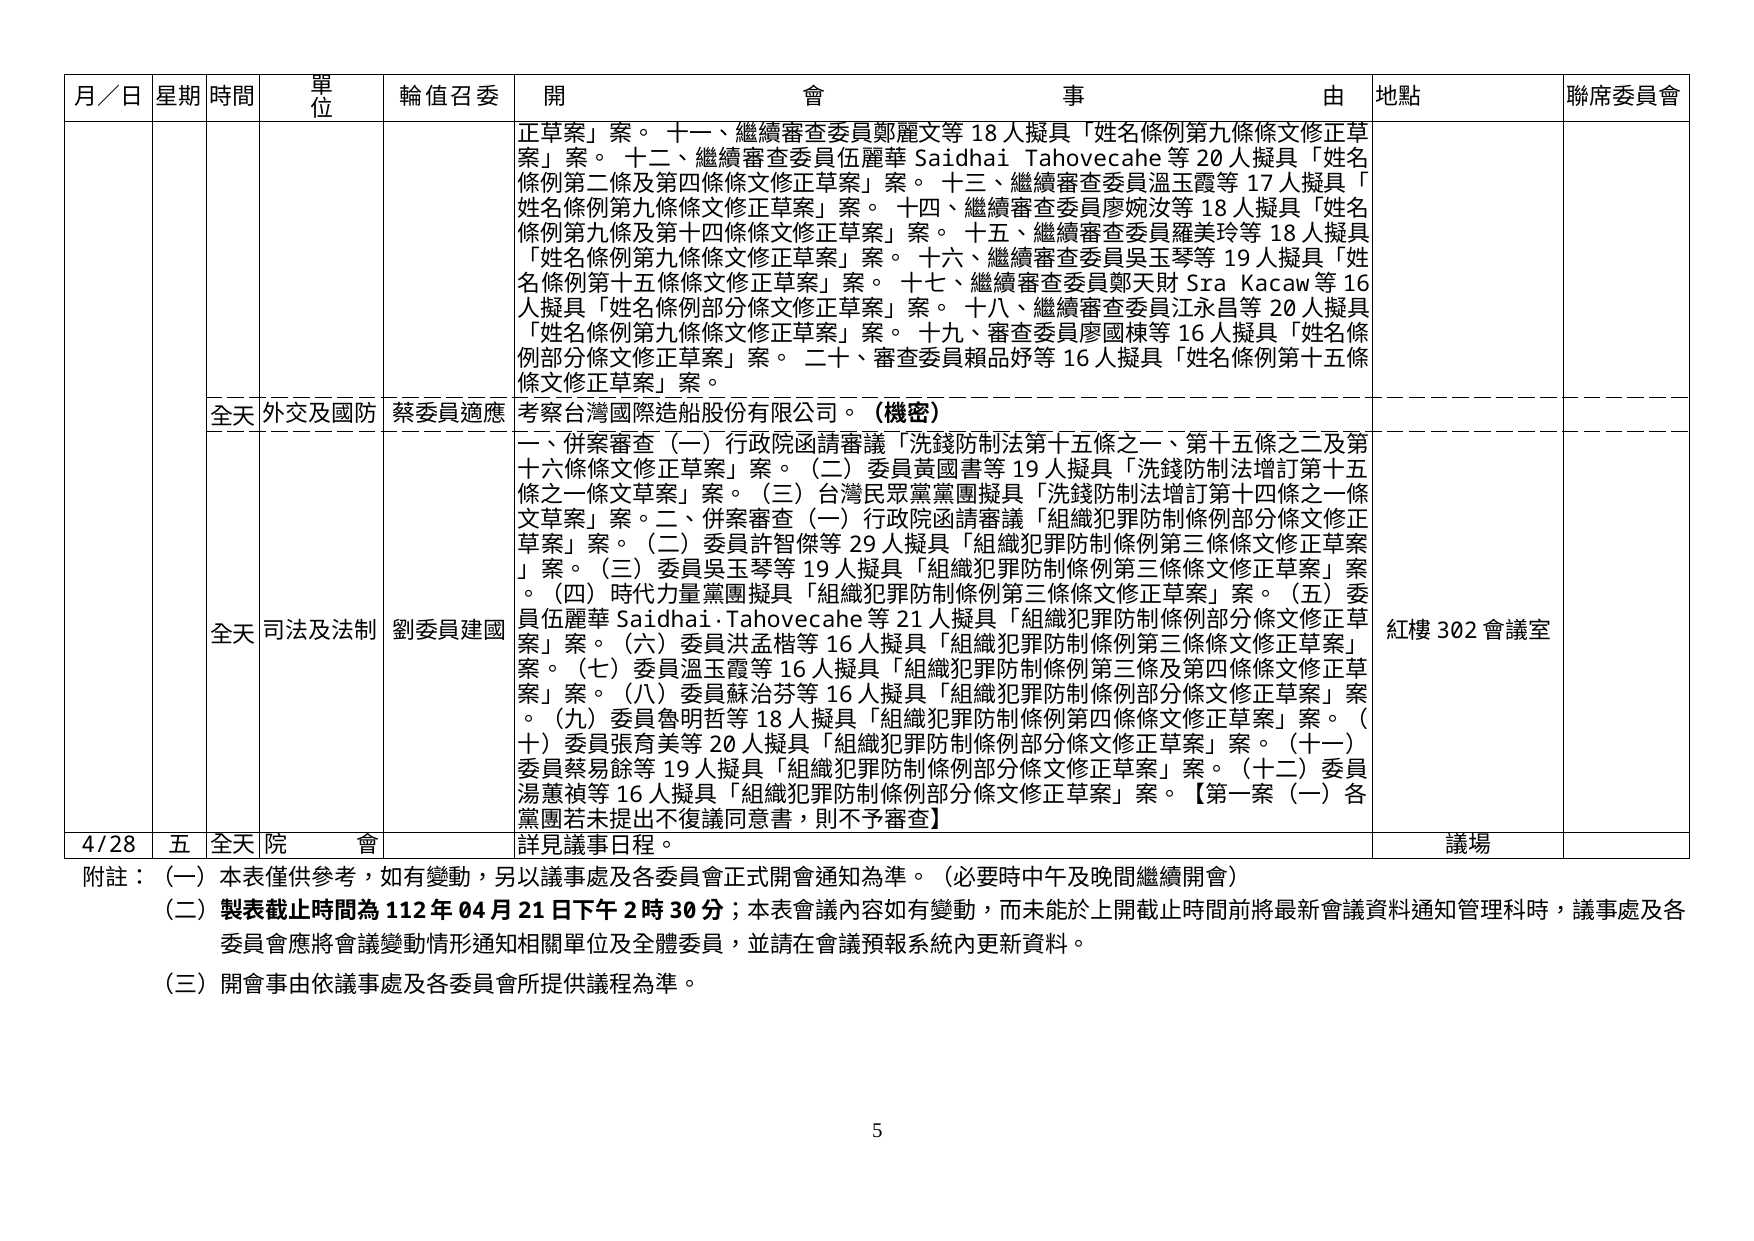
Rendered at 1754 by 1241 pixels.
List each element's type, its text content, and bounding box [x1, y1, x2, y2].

table_cell [65, 122, 152, 832]
table_cell [207, 122, 259, 397]
table_cell [384, 833, 514, 858]
table_cell 詳見議事日程。 [515, 833, 1372, 858]
table_cell 議場 [1373, 833, 1563, 858]
table_cell [1373, 397, 1563, 431]
table_header 時間 [207, 75, 259, 121]
table_cell [1564, 431, 1689, 832]
table_cell 全天 [207, 431, 259, 832]
table_cell [1373, 122, 1563, 397]
table_cell 司法及法制 [260, 431, 383, 832]
table_header 單 位 [260, 75, 383, 121]
table_cell [153, 122, 206, 832]
table_header 開會事由 [515, 75, 1372, 121]
table_cell 正草案」案。 十一、繼續審查委員鄭麗文等18人擬具「姓名條例第九條條文修正草案」案。 十二、繼續審查委員伍麗華Saidhai Tahovecahe等20人擬具「姓名條例第二條及第四條條文修正草案」案。 十三、繼續審查委員溫玉霞等17人擬具「姓名條例第九條條文修正草案」案。 十四、繼續審查委員廖婉汝等18人擬具「姓名條例第九條及第十四條條文修正草案」案。 十五、繼續審查委員羅美玲等18人擬具「姓名條例第九條條文修正草案」案。 十六、繼續審查委員吳玉琴等19人擬具「姓名條例第十五條條文修正草案」案。 十七、繼續審查委員鄭天財Sra Kacaw等16人擬具「姓名條例部分條文修正草案」案。 十八、繼續審查委員江永昌等20人擬具「姓名條例第九條條文修正草案」案。 十九、審查委員廖國棟等16人擬具「姓名條例部分條文修正草案」案。 二十、審查委員賴品妤等16人擬具「姓名條例第十五條條文修正草案」案。 [515, 122, 1372, 397]
table_header 月／日 [65, 75, 152, 121]
table_header 聯席委員會 [1564, 75, 1689, 121]
table_cell 五 [153, 833, 206, 858]
table_cell [384, 122, 514, 397]
table_cell 4/28 [65, 833, 152, 858]
table_cell 外交及國防 [260, 397, 383, 431]
table_cell [260, 122, 383, 397]
table_cell 全天 [207, 833, 259, 858]
text 附註：（一）本表僅供參考，如有變動，另以議事處及各委員會正式開會通知為準。（必要時中午及晚間繼續開會） [59, 859, 1695, 892]
table_cell 考察台灣國際造船股份有限公司。（機密） [515, 397, 1372, 431]
text （二）製表截止時間為112年04月21日下午2時30分；本表會議內容如有變動，而未能於上開截止時間前將最新會議資料通知管理科時，議事處及各委員會應將會議變動情形通知相關單位及全體委員，並請在會議預報系統內更新資料。 [151, 892, 1695, 959]
table_cell 全天 [207, 397, 259, 431]
table_cell 蔡委員適應 [384, 397, 514, 431]
table_cell 一、併案審查（一）行政院函請審議「洗錢防制法第十五條之一、第十五條之二及第十六條條文修正草案」案。（二）委員黃國書等19人擬具「洗錢防制法增訂第十五條之一條文草案」案。（三）台灣民眾黨黨團擬具「洗錢防制法增訂第十四條之一條文草案」案。二、併案審查（一）行政院函請審議「組織犯罪防制條例部分條文修正草案」案。（二）委員許智傑等29人擬具「組織犯罪防制條例第三條條文修正草案」案。（三）委員吳玉琴等19人擬具「組織犯罪防制條例第三條條文修正草案」案。（四）時代力量黨團擬具「組織犯罪防制條例第三條條文修正草案」案。（五）委員伍麗華Saidhai‧Tahovecahe等21人擬具「組織犯罪防制條例部分條文修正草案」案。（六）委員洪孟楷等16人擬具「組織犯罪防制條例第三條條文修正草案」案。（七）委員溫玉霞等16人擬具「組織犯罪防制條例第三條及第四條條文修正草案」案。（八）委員蘇治芬等16人擬具「組織犯罪防制條例部分條文修正草案」案。（九）委員魯明哲等18人擬具「組織犯罪防制條例第四條條文修正草案」案。（十）委員張育美等20人擬具「組織犯罪防制條例部分條文修正草案」案。（十一）委員蔡易餘等19人擬具「組織犯罪防制條例部分條文修正草案」案。（十二）委員湯蕙禎等16人擬具「組織犯罪防制條例部分條文修正草案」案。【第一案（一）各黨團若未提出不復議同意書，則不予審查】 [515, 431, 1372, 832]
table_cell [1564, 833, 1689, 858]
table_cell [1564, 122, 1689, 397]
table_header 地點 [1373, 75, 1563, 121]
text （三）開會事由依議事處及各委員會所提供議程為準。 [151, 959, 1695, 1001]
table_cell 紅樓302會議室 [1373, 431, 1563, 832]
table_cell 院 會 [260, 833, 383, 858]
table_cell 劉委員建國 [384, 431, 514, 832]
table_header 星期 [153, 75, 206, 121]
table_cell [1564, 397, 1689, 431]
table_header 輪值召委 [384, 75, 514, 121]
